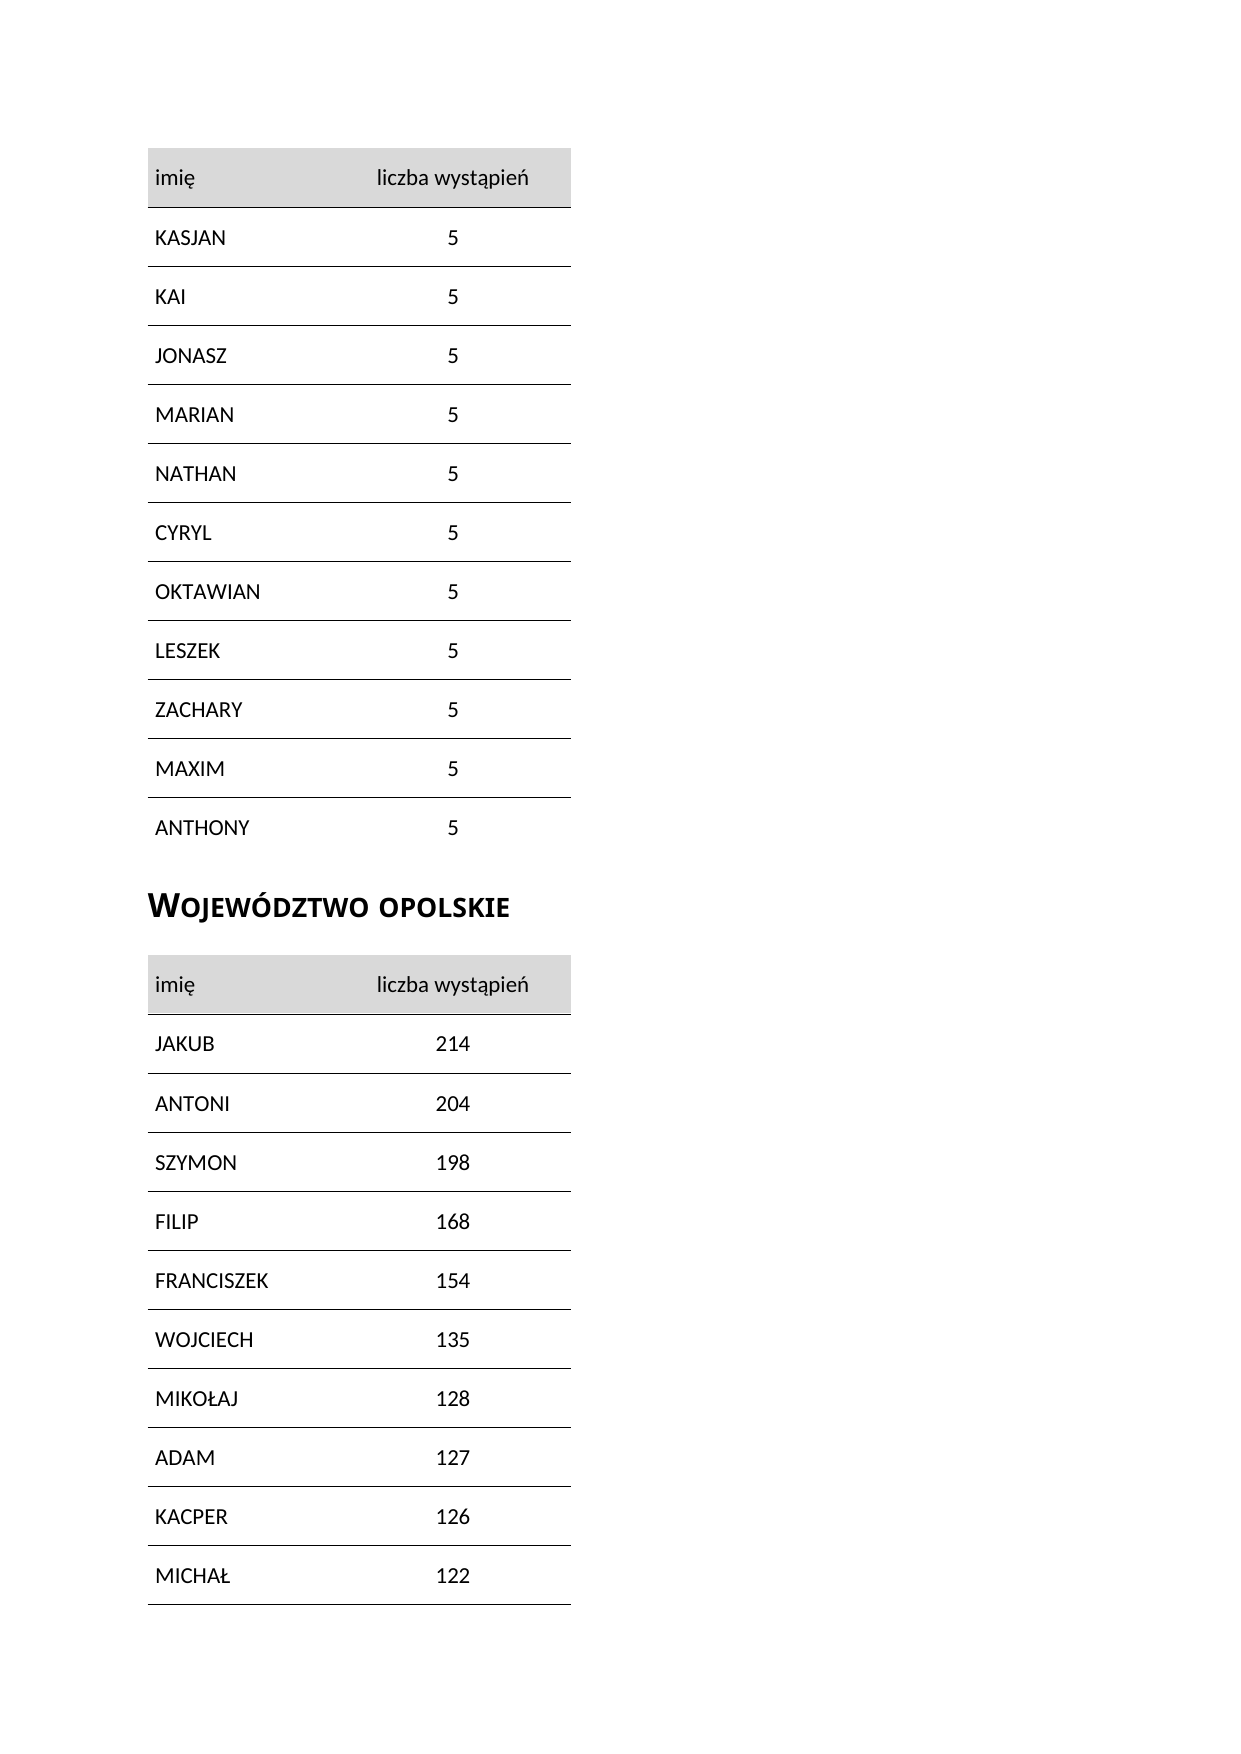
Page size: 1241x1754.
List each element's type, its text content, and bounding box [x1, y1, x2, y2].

table_header imię [148, 955, 335, 1013]
table_cell ANTHONY [148, 798, 335, 856]
table_cell 5 [335, 562, 571, 620]
table_cell SZYMON [148, 1133, 335, 1191]
table_cell 5 [335, 208, 571, 266]
table_cell 5 [335, 798, 571, 856]
table_cell FILIP [148, 1192, 335, 1250]
table_cell WOJCIECH [148, 1310, 335, 1368]
table_cell 168 [335, 1192, 571, 1250]
table_cell JAKUB [148, 1015, 335, 1073]
table_cell 122 [335, 1546, 571, 1604]
table_cell 154 [335, 1251, 571, 1309]
table_cell 214 [335, 1015, 571, 1073]
table_cell MAXIM [148, 739, 335, 797]
table_cell 135 [335, 1310, 571, 1368]
table_cell 5 [335, 621, 571, 679]
table_cell 128 [335, 1369, 571, 1427]
table_cell 198 [335, 1133, 571, 1191]
table_cell ZACHARY [148, 680, 335, 738]
table_cell 5 [335, 326, 571, 384]
table_cell 5 [335, 267, 571, 325]
table_cell FRANCISZEK [148, 1251, 335, 1309]
table_cell KACPER [148, 1487, 335, 1545]
subtitle Województwo opolskie [148, 881, 1093, 927]
table_cell 5 [335, 385, 571, 443]
table_cell MARIAN [148, 385, 335, 443]
table_cell 5 [335, 739, 571, 797]
table_cell LESZEK [148, 621, 335, 679]
table_cell MIKOŁAJ [148, 1369, 335, 1427]
table_header imię [148, 148, 335, 207]
table_cell 126 [335, 1487, 571, 1545]
table_cell JONASZ [148, 326, 335, 384]
table_header liczba wystąpień [335, 148, 571, 207]
table_cell ANTONI [148, 1074, 335, 1132]
table_cell KASJAN [148, 208, 335, 266]
table_cell 5 [335, 444, 571, 502]
table_header liczba wystąpień [335, 955, 571, 1013]
table_cell 5 [335, 680, 571, 738]
table_cell KAI [148, 267, 335, 325]
table_cell 5 [335, 503, 571, 561]
table_cell 127 [335, 1428, 571, 1486]
table_cell MICHAŁ [148, 1546, 335, 1604]
table_cell OKTAWIAN [148, 562, 335, 620]
table_cell CYRYL [148, 503, 335, 561]
table_cell 204 [335, 1074, 571, 1132]
table_cell NATHAN [148, 444, 335, 502]
table_cell ADAM [148, 1428, 335, 1486]
